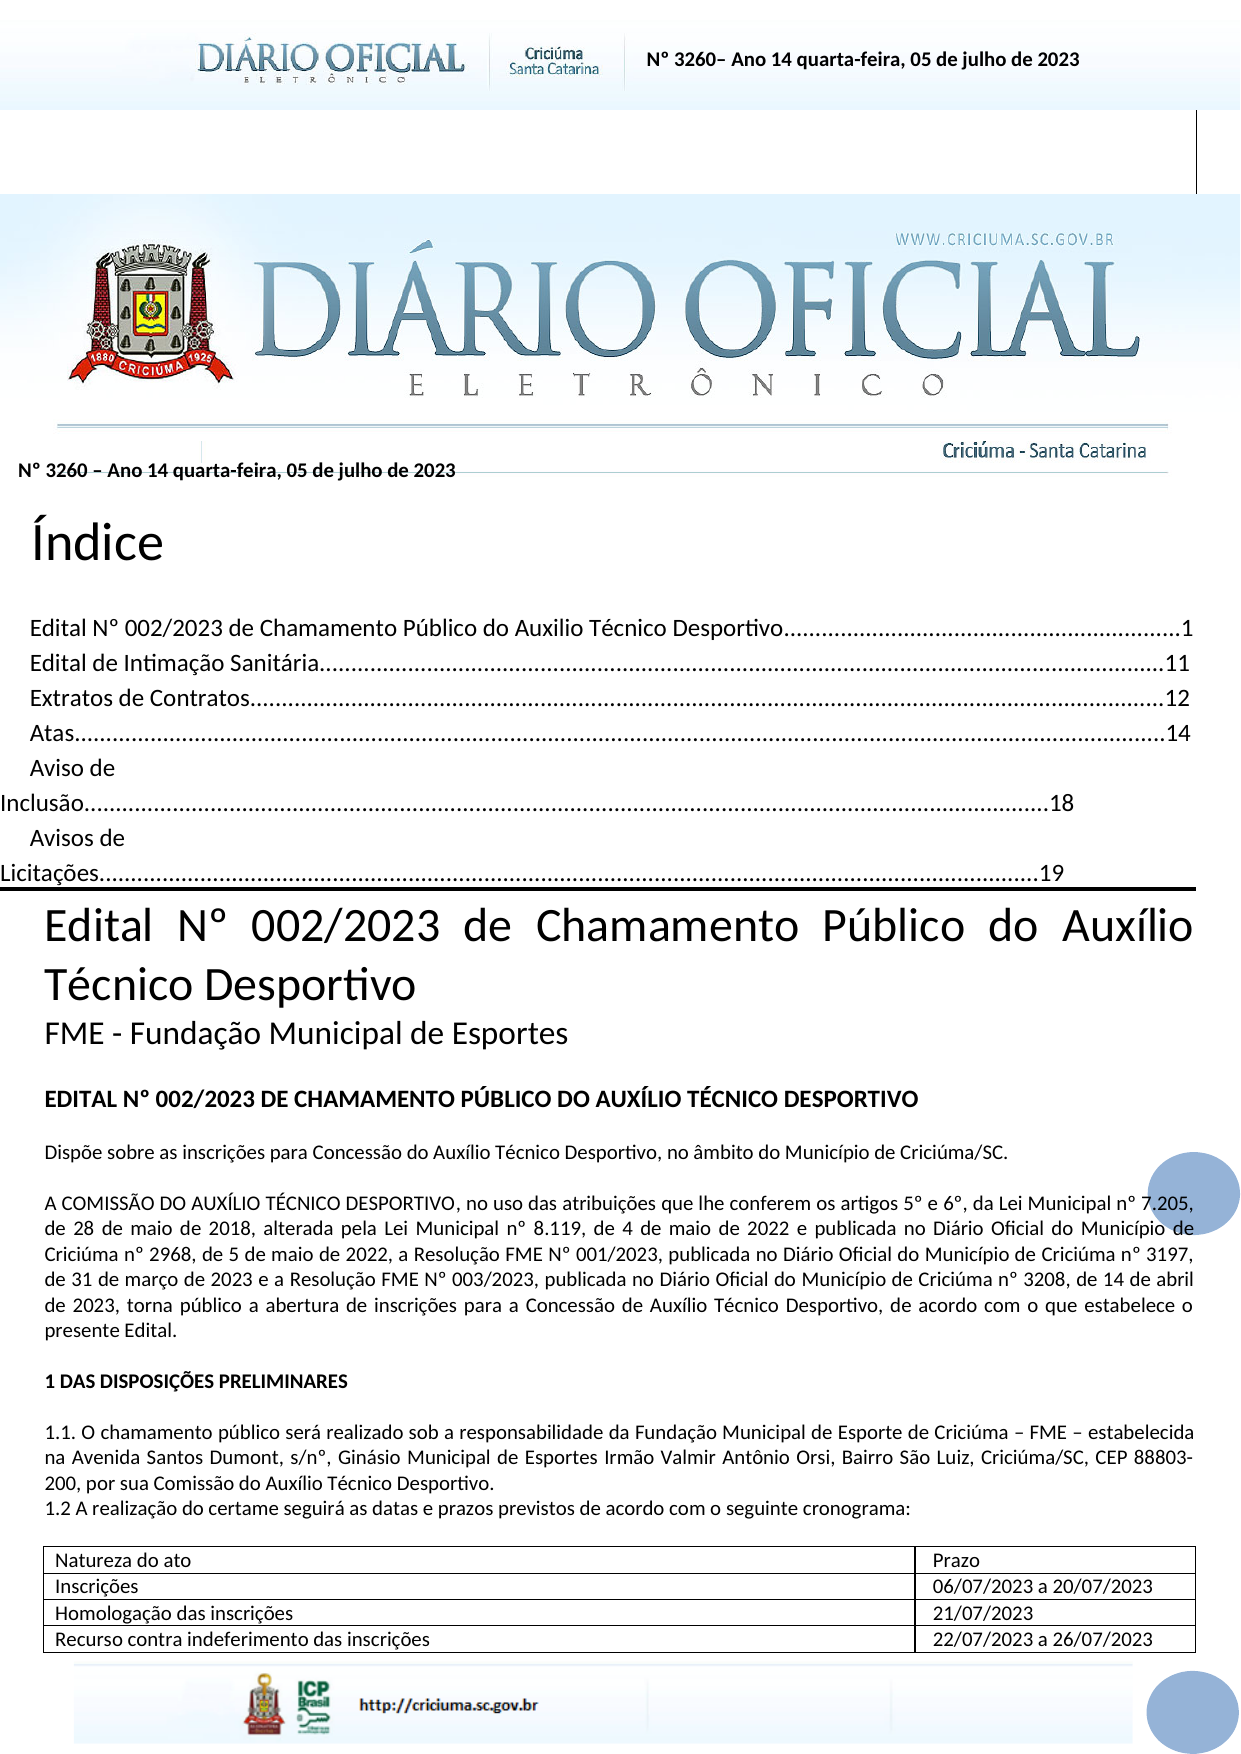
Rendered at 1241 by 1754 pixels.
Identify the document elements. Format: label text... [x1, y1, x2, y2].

table_header Prazo [916, 1547, 1195, 1572]
table_cell Inscrições [44, 1574, 914, 1599]
table_cell 22/07/2023 a 26/07/2023 [916, 1626, 1195, 1652]
text Dispõe sobre as inscrições para Concessão do Auxílio Técnico Desportivo, no âmbito do Município de Criciúma/SC. [44, 1139, 1196, 1165]
text EDITAL Nº 002/2023 DE CHAMAMENTO PÚBLICO DO AUXÍLIO TÉCNICO DESPORTIVO [44, 1083, 1196, 1114]
table_header Natureza do ato [44, 1547, 914, 1572]
text 1 DAS DISPOSIÇÕES PRELIMINARES [44, 1368, 1196, 1393]
text Edital Nº 002/2023 de Chamamento Público do Auxílio Técnico Desportivo [44, 895, 1196, 1012]
text Edital Nº 002/2023 de Chamamento Público do Auxilio Técnico Desportivo...............................................................1 [0, 612, 1196, 642]
text Edital de Intimação Sanitária......................................................................................................................................11 [0, 647, 1196, 677]
text 1.1. O chamamento público será realizado sob a responsabilidade da Fundação Municipal de Esporte de Criciúma – FME – estabelecida na Avenida Santos Dumont, s/nº, Ginásio Municipal de Esportes Irmão Valmir Antônio Orsi, Bairro São Luiz, Criciúma/SC, CEP 88803-200, por sua Comissão do Auxílio Técnico Desportivo. [44, 1419, 1196, 1495]
table_cell Homologação das inscrições [44, 1600, 914, 1625]
text Extratos de Contratos.................................................................................................................................................12 [0, 682, 1196, 712]
text Avisos de Licitações.....................................................................................................................................................19 [0, 822, 1196, 887]
table_cell 06/07/2023 a 20/07/2023 [916, 1574, 1195, 1599]
table_cell Recurso contra indeferimento das inscrições [44, 1626, 914, 1652]
text Aviso de Inclusão.........................................................................................................................................................18 [0, 752, 1196, 817]
table_cell 21/07/2023 [916, 1600, 1195, 1625]
text Atas.............................................................................................................................................................................14 [0, 717, 1196, 747]
text 1.2 A realização do certame seguirá as datas e prazos previstos de acordo com o seguinte cronograma: [44, 1495, 1196, 1521]
text A Comissão do Auxílio Técnico Desportivo, no uso das atribuições que lhe conferem os artigos 5º e 6º, da Lei Municipal nº 7.205, de 28 de maio de 2018, alterada pela Lei Municipal nº 8.119, de 4 de maio de 2022 e publicada no Diário Oficial do Município de Criciúma nº 2968, de 5 de maio de 2022, a Resolução FME Nº 001/2023, publicada no Diário Oficial do Município de Criciúma nº 3197, de 31 de março de 2023 e a Resolução FME Nº 003/2023, publicada no Diário Oficial do Município de Criciúma nº 3208, de 14 de abril de 2023, torna público a abertura de inscrições para a Concessão de Auxílio Técnico Desportivo, de acordo com o que estabelece o presente Edital. [44, 1190, 1196, 1343]
text FME - Fundação Municipal de Esportes [44, 1012, 1196, 1053]
